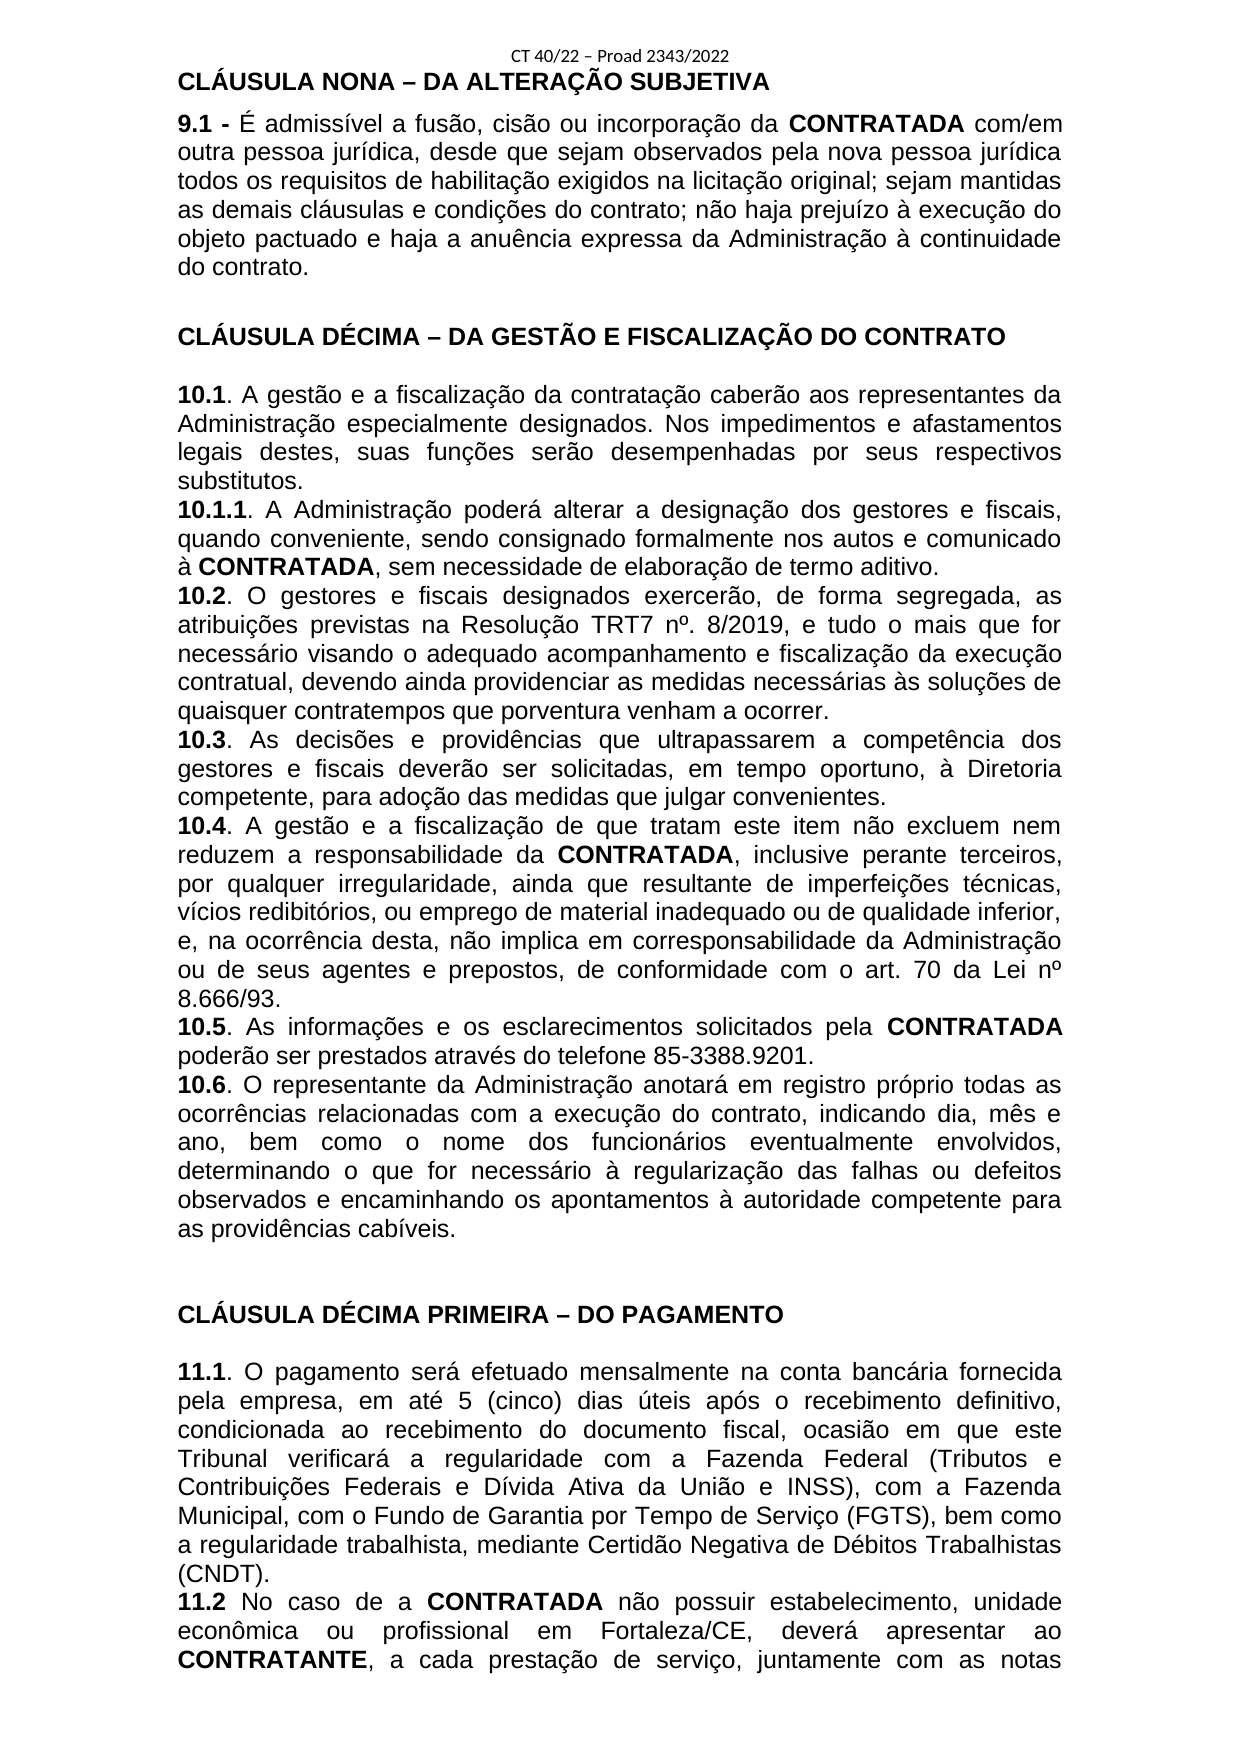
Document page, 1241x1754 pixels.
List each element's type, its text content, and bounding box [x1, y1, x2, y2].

text CLÁUSULA DÉCIMA PRIMEIRA – DO PAGAMENTO [177, 1300, 1063, 1328]
text 10.3. As decisões e providências que ultrapassarem a competência dos gestores e fiscais deverão ser solicitadas, em tempo oportuno, à Diretoria competente, para adoção das medidas que julgar convenientes. [177, 725, 1063, 811]
text CLÁUSULA NONA – DA ALTERAÇÃO SUBJETIVA [177, 67, 1063, 96]
text 10.6. O representante da Administração anotará em registro próprio todas as ocorrências relacionadas com a execução do contrato, indicando dia, mês e ano, bem como o nome dos funcionários eventualmente envolvidos, determinando o que for necessário à regularização das falhas ou defeitos observados e encaminhando os apontamentos à autoridade competente para as providências cabíveis. [177, 1070, 1063, 1242]
text 10.2. O gestores e fiscais designados exercerão, de forma segregada, as atribuições previstas na Resolução TRT7 nº. 8/2019, e tudo o mais que for necessário visando o adequado acompanhamento e fiscalização da execução contratual, devendo ainda providenciar as medidas necessárias às soluções de quaisquer contratempos que porventura venham a ocorrer. [177, 581, 1063, 725]
text 10.4. A gestão e a fiscalização de que tratam este item não excluem nem reduzem a responsabilidade da CONTRATADA, inclusive perante terceiros, por qualquer irregularidade, ainda que resultante de imperfeições técnicas, vícios redibitórios, ou emprego de material inadequado ou de qualidade inferior, e, na ocorrência desta, não implica em corresponsabilidade da Administração ou de seus agentes e prepostos, de conformidade com o art. 70 da Lei nº 8.666/93. [177, 811, 1063, 1012]
text 9.1 - É admissível a fusão, cisão ou incorporação da CONTRATADA com/em outra pessoa jurídica, desde que sejam observados pela nova pessoa jurídica todos os requisitos de habilitação exigidos na licitação original; sejam mantidas as demais cláusulas e condições do contrato; não haja prejuízo à execução do objeto pactuado e haja a anuência expressa da Administração à continuidade do contrato. [177, 108, 1063, 281]
text 10.5. As informações e os esclarecimentos solicitados pela CONTRATADA poderão ser prestados através do telefone 85-3388.9201. [177, 1012, 1063, 1070]
text 10.1. A gestão e a fiscalização da contratação caberão aos representantes da Administração especialmente designados. Nos impedimentos e afastamentos legais destes, suas funções serão desempenhadas por seus respectivos substitutos. [177, 380, 1063, 495]
text 10.1.1. A Administração poderá alterar a designação dos gestores e fiscais, quando conveniente, sendo consignado formalmente nos autos e comunicado à CONTRATADA, sem necessidade de elaboração de termo aditivo. [177, 495, 1063, 581]
text 11.1. O pagamento será efetuado mensalmente na conta bancária fornecida pela empresa, em até 5 (cinco) dias úteis após o recebimento definitivo, condicionada ao recebimento do documento fiscal, ocasião em que este Tribunal verificará a regularidade com a Fazenda Federal (Tributos e Contribuições Federais e Dívida Ativa da União e INSS), com a Fazenda Municipal, com o Fundo de Garantia por Tempo de Serviço (FGTS), bem como a regularidade trabalhista, mediante Certidão Negativa de Débitos Trabalhistas (CNDT). 11.2 No caso de a CONTRATADA não possuir estabelecimento, unidade econômica ou profissional em Fortaleza/CE, deverá apresentar ao CONTRATANTE, a cada prestação de serviço, juntamente com as notas [177, 1357, 1063, 1673]
text CLÁUSULA DÉCIMA – DA GESTÃO E FISCALIZAÇÃO DO CONTRATO [177, 322, 1063, 351]
